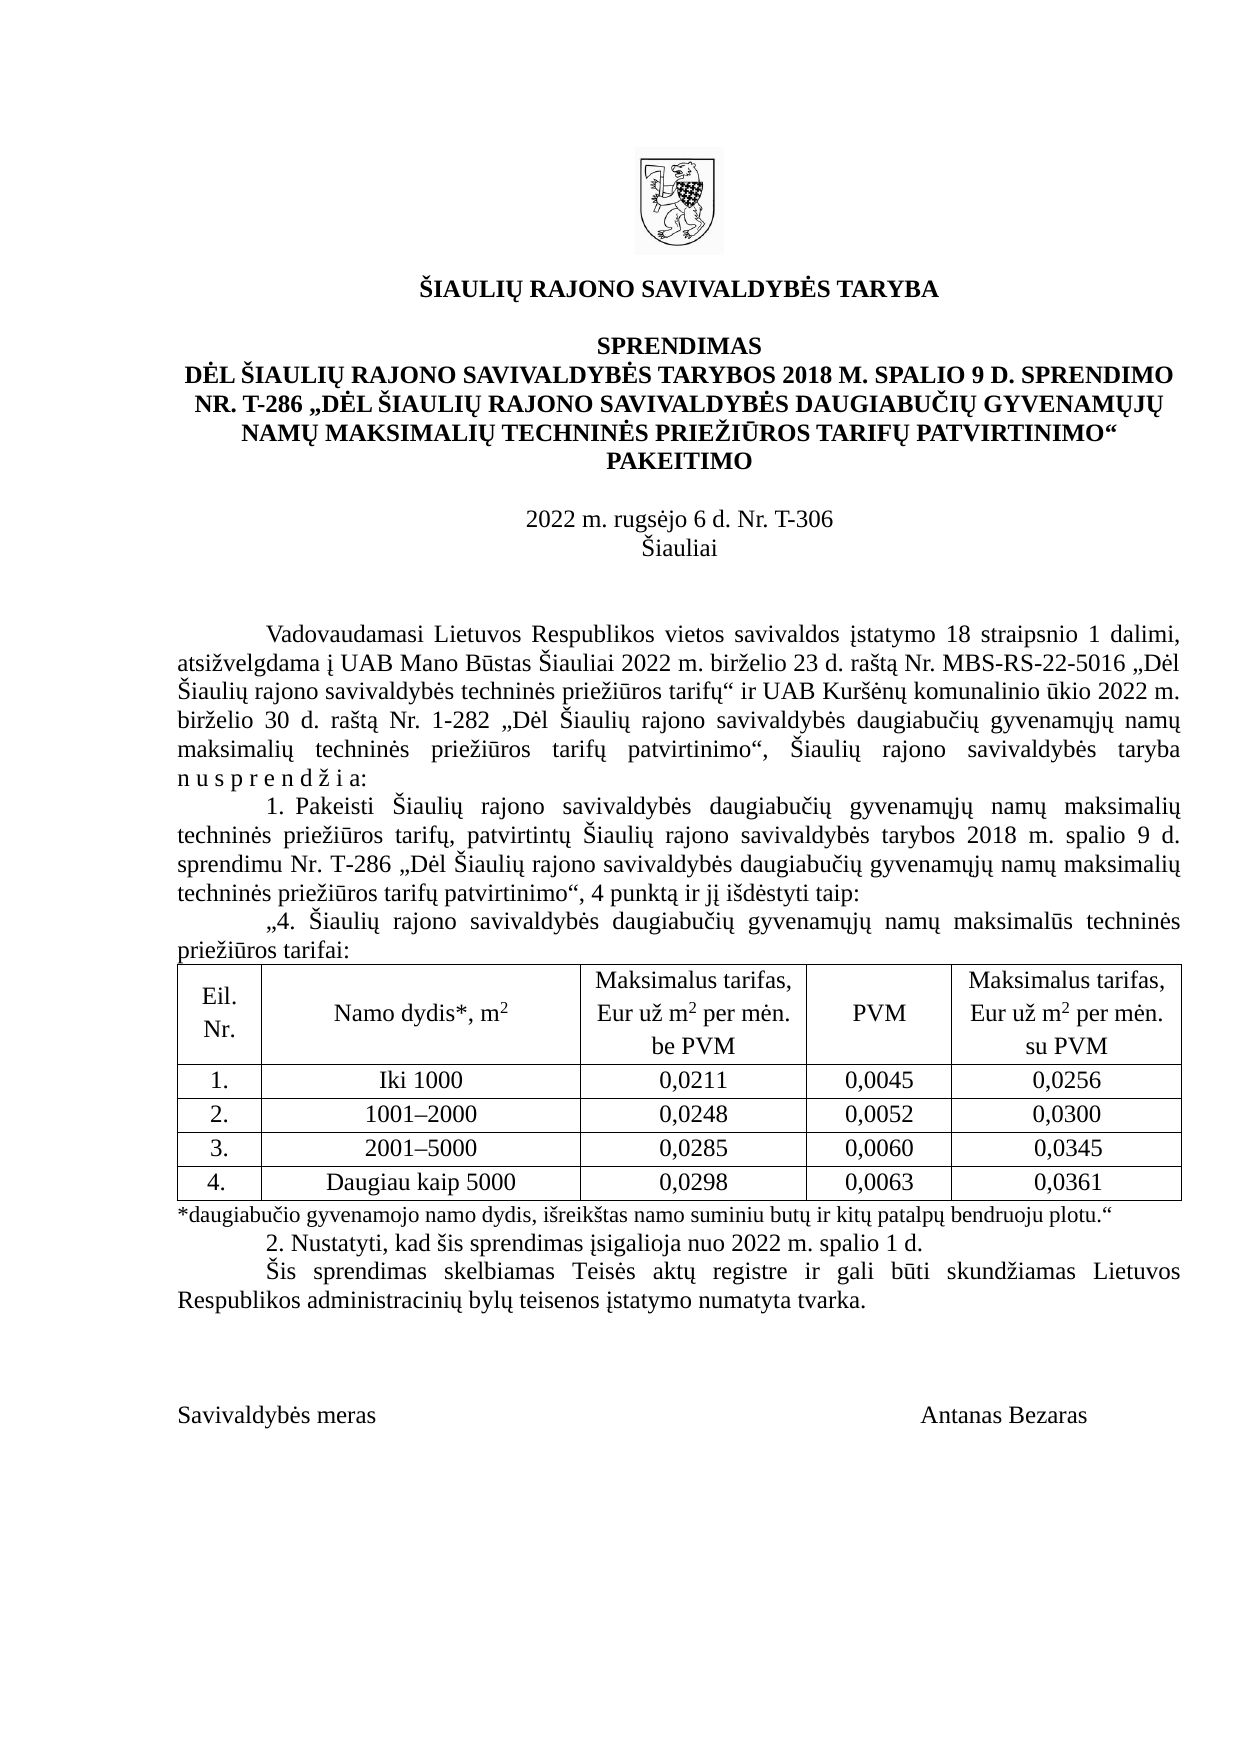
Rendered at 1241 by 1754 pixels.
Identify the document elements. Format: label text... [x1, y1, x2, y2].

table_cell 0,0045 [807, 1065, 951, 1098]
table_cell Daugiau kaip 5000 [262, 1167, 580, 1200]
table_cell 3. [178, 1133, 261, 1166]
table_cell Iki 1000 [262, 1065, 580, 1098]
table_cell 0,0211 [581, 1065, 806, 1098]
table_header PVM [807, 965, 951, 1064]
table_cell 0,0248 [581, 1099, 806, 1132]
text DĖL ŠIAULIŲ RAJONO SAVIVALDYBĖS TARYBOS 2018 M. SPALIO 9 D. SPRENDIMO NR. T-286 „DĖL ŠIAULIŲ RAJONO SAVIVALDYBĖS DAUGIABUČIŲ GYVENAMŲJŲ NAMŲ MAKSIMALIŲ TECHNINĖS PRIEŽIŪROS TARIFŲ PATVIRTINIMO“ PAKEITIMO [177, 360, 1182, 475]
text SPRENDIMAS [177, 331, 1182, 360]
table_cell 0,0361 [952, 1167, 1181, 1200]
table_cell 4. [178, 1167, 261, 1200]
text „4. Šiaulių rajono savivaldybės daugiabučių gyvenamųjų namų maksimalūs techninės priežiūros tarifai: [177, 906, 1182, 964]
table_cell 0,0052 [807, 1099, 951, 1132]
table_cell 1001–2000 [262, 1099, 580, 1132]
text Vadovaudamasi Lietuvos Respublikos vietos savivaldos įstatymo 18 straipsnio 1 dalimi, atsižvelgdama į UAB Mano Būstas Šiauliai 2022 m. birželio 23 d. raštą Nr. MBS-RS-22-5016 „Dėl Šiaulių rajono savivaldybės techninės priežiūros tarifų“ ir UAB Kuršėnų komunalinio ūkio 2022 m. birželio 30 d. raštą Nr. 1-282 „Dėl Šiaulių rajono savivaldybės daugiabučių gyvenamųjų namų maksimalių techninės priežiūros tarifų patvirtinimo“, Šiaulių rajono savivaldybės taryba nusprendžia: [177, 619, 1182, 791]
table_cell 0,0285 [581, 1133, 806, 1166]
table_cell 0,0063 [807, 1167, 951, 1200]
table_cell 0,0300 [952, 1099, 1181, 1132]
table_cell 2. [178, 1099, 261, 1132]
table_cell 2001–5000 [262, 1133, 580, 1166]
table_header Eil. Nr. [178, 965, 261, 1064]
table_cell 0,0345 [952, 1133, 1181, 1166]
table_cell 0,0256 [952, 1065, 1181, 1098]
table_header Maksimalus tarifas, Eur už m2 per mėn. be PVM [581, 965, 806, 1064]
table_header Maksimalus tarifas, Eur už m2 per mėn. su PVM [952, 965, 1181, 1064]
table_header Namo dydis*, m2 [262, 965, 580, 1064]
text 1. Pakeisti Šiaulių rajono savivaldybės daugiabučių gyvenamųjų namų maksimalių techninės priežiūros tarifų, patvirtintų Šiaulių rajono savivaldybės tarybos 2018 m. spalio 9 d. sprendimu Nr. T-286 „Dėl Šiaulių rajono savivaldybės daugiabučių gyvenamųjų namų maksimalių techninės priežiūros tarifų patvirtinimo“, 4 punktą ir jį išdėstyti taip: [177, 791, 1182, 906]
table_cell 0,0060 [807, 1133, 951, 1166]
text 2. Nustatyti, kad šis sprendimas įsigalioja nuo 2022 m. spalio 1 d. [177, 1228, 1182, 1256]
text ŠIAULIŲ RAJONO SAVIVALDYBĖS TARYBA [177, 274, 1182, 303]
table_cell 1. [178, 1065, 261, 1098]
text Savivaldybės meras Antanas Bezaras [177, 1400, 1182, 1429]
text Šis sprendimas skelbiamas Teisės aktų registre ir gali būti skundžiamas Lietuvos Respublikos administracinių bylų teisenos įstatymo numatyta tvarka. [177, 1256, 1182, 1314]
text Šiauliai [177, 533, 1182, 561]
table_cell 0,0298 [581, 1167, 806, 1200]
text 2022 m. rugsėjo 6 d. Nr. T-306 [177, 504, 1182, 533]
text *daugiabučio gyvenamojo namo dydis, išreikštas namo suminiu butų ir kitų patalpų bendruoju plotu.“ [177, 1201, 1182, 1228]
